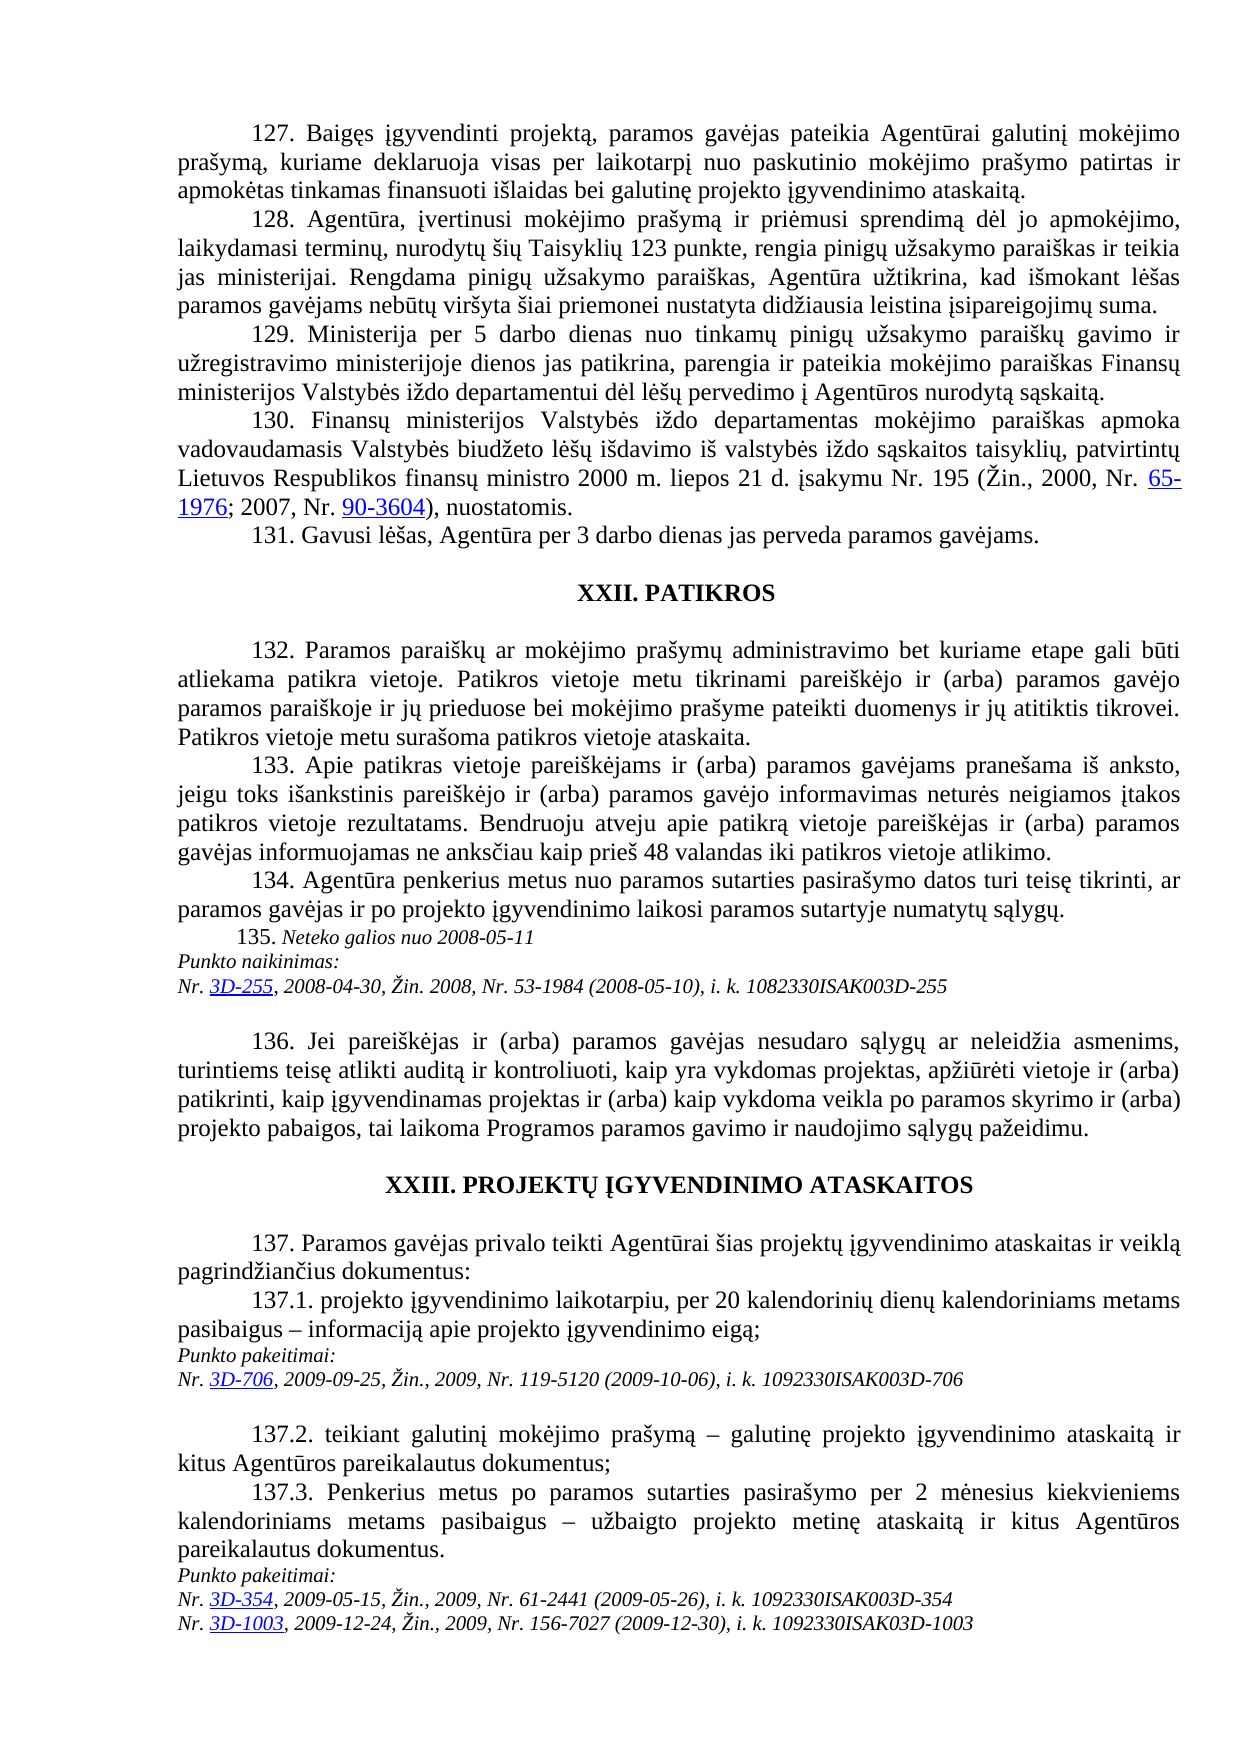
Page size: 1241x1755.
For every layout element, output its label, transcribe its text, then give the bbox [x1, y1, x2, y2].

text Punkto naikinimas: [177, 949, 1181, 973]
text 128. Agentūra, įvertinusi mokėjimo prašymą ir priėmusi sprendimą dėl jo apmokėjimo, laikydamasi terminų, nurodytų šių Taisyklių 123 punkte, rengia pinigų užsakymo paraiškas ir teikia jas ministerijai. Rengdama pinigų užsakymo paraiškas, Agentūra užtikrina, kad išmokant lėšas paramos gavėjams nebūtų viršyta šiai priemonei nustatyta didžiausia leistina įsipareigojimų suma. [177, 204, 1181, 319]
text 132. Paramos paraiškų ar mokėjimo prašymų administravimo bet kuriame etape gali būti atliekama patikra vietoje. Patikros vietoje metu tikrinami pareiškėjo ir (arba) paramos gavėjo paramos paraiškoje ir jų prieduose bei mokėjimo prašyme pateikti duomenys ir jų atitiktis tikrovei. Patikros vietoje metu surašoma patikros vietoje ataskaita. [177, 636, 1181, 751]
text 136. Jei pareiškėjas ir (arba) paramos gavėjas nesudaro sąlygų ar neleidžia asmenims, turintiems teisę atlikti auditą ir kontroliuoti, kaip yra vykdomas projektas, apžiūrėti vietoje ir (arba) patikrinti, kaip įgyvendinamas projektas ir (arba) kaip vykdoma veikla po paramos skyrimo ir (arba) projekto pabaigos, tai laikoma Programos paramos gavimo ir naudojimo sąlygų pažeidimu. [177, 1026, 1181, 1141]
text 137.2. teikiant galutinį mokėjimo prašymą – galutinę projekto įgyvendinimo ataskaitą ir kitus Agentūros pareikalautus dokumentus; [177, 1419, 1181, 1477]
text 137.3. Penkerius metus po paramos sutarties pasirašymo per 2 mėnesius kiekvieniems kalendoriniams metams pasibaigus – užbaigto projekto metinę ataskaitą ir kitus Agentūros pareikalautus dokumentus. [177, 1477, 1181, 1563]
text 135. Neteko galios nuo 2008-05-11 [177, 923, 1181, 949]
text 133. Apie patikras vietoje pareiškėjams ir (arba) paramos gavėjams pranešama iš anksto, jeigu toks išankstinis pareiškėjo ir (arba) paramos gavėjo informavimas neturės neigiamos įtakos patikros vietoje rezultatams. Bendruoju atveju apie patikrą vietoje pareiškėjas ir (arba) paramos gavėjas informuojamas ne anksčiau kaip prieš 48 valandas iki patikros vietoje atlikimo. [177, 751, 1181, 866]
text Nr. 3D-706, 2009-09-25, Žin., 2009, Nr. 119-5120 (2009-10-06), i. k. 1092330ISAK003D-706 [177, 1367, 1181, 1391]
text XXII. PATIKROS [177, 578, 1181, 607]
text 127. Baigęs įgyvendinti projektą, paramos gavėjas pateikia Agentūrai galutinį mokėjimo prašymą, kuriame deklaruoja visas per laikotarpį nuo paskutinio mokėjimo prašymo patirtas ir apmokėtas tinkamas finansuoti išlaidas bei galutinę projekto įgyvendinimo ataskaitą. [177, 118, 1181, 204]
text XXIII. PROJEKTŲ ĮGYVENDINIMO ATASKAITOS [177, 1170, 1181, 1199]
text 137.1. projekto įgyvendinimo laikotarpiu, per 20 kalendorinių dienų kalendoriniams metams pasibaigus – informaciją apie projekto įgyvendinimo eigą; [177, 1285, 1181, 1343]
text Nr. 3D-255, 2008-04-30, Žin. 2008, Nr. 53-1984 (2008-05-10), i. k. 1082330ISAK003D-255 [177, 973, 1181, 998]
text 137. Paramos gavėjas privalo teikti Agentūrai šias projektų įgyvendinimo ataskaitas ir veiklą pagrindžiančius dokumentus: [177, 1228, 1181, 1285]
text 129. Ministerija per 5 darbo dienas nuo tinkamų pinigų užsakymo paraiškų gavimo ir užregistravimo ministerijoje dienos jas patikrina, parengia ir pateikia mokėjimo paraiškas Finansų ministerijos Valstybės iždo departamentui dėl lėšų pervedimo į Agentūros nurodytą sąskaitą. [177, 319, 1181, 406]
text 131. Gavusi lėšas, Agentūra per 3 darbo dienas jas perveda paramos gavėjams. [177, 521, 1181, 549]
text Nr. 3D-1003, 2009-12-24, Žin., 2009, Nr. 156-7027 (2009-12-30), i. k. 1092330ISAK03D-1003 [177, 1611, 1181, 1635]
text Punkto pakeitimai: [177, 1563, 1181, 1587]
text Punkto pakeitimai: [177, 1343, 1181, 1367]
text Nr. 3D-354, 2009-05-15, Žin., 2009, Nr. 61-2441 (2009-05-26), i. k. 1092330ISAK003D-354 [177, 1587, 1181, 1611]
text 134. Agentūra penkerius metus nuo paramos sutarties pasirašymo datos turi teisę tikrinti, ar paramos gavėjas ir po projekto įgyvendinimo laikosi paramos sutartyje numatytų sąlygų. [177, 866, 1181, 923]
text 130. Finansų ministerijos Valstybės iždo departamentas mokėjimo paraiškas apmoka vadovaudamasis Valstybės biudžeto lėšų išdavimo iš valstybės iždo sąskaitos taisyklių, patvirtintų Lietuvos Respublikos finansų ministro 2000 m. liepos 21 d. įsakymu Nr. 195 (Žin., 2000, Nr. 65-1976; 2007, Nr. 90-3604), nuostatomis. [177, 406, 1181, 521]
